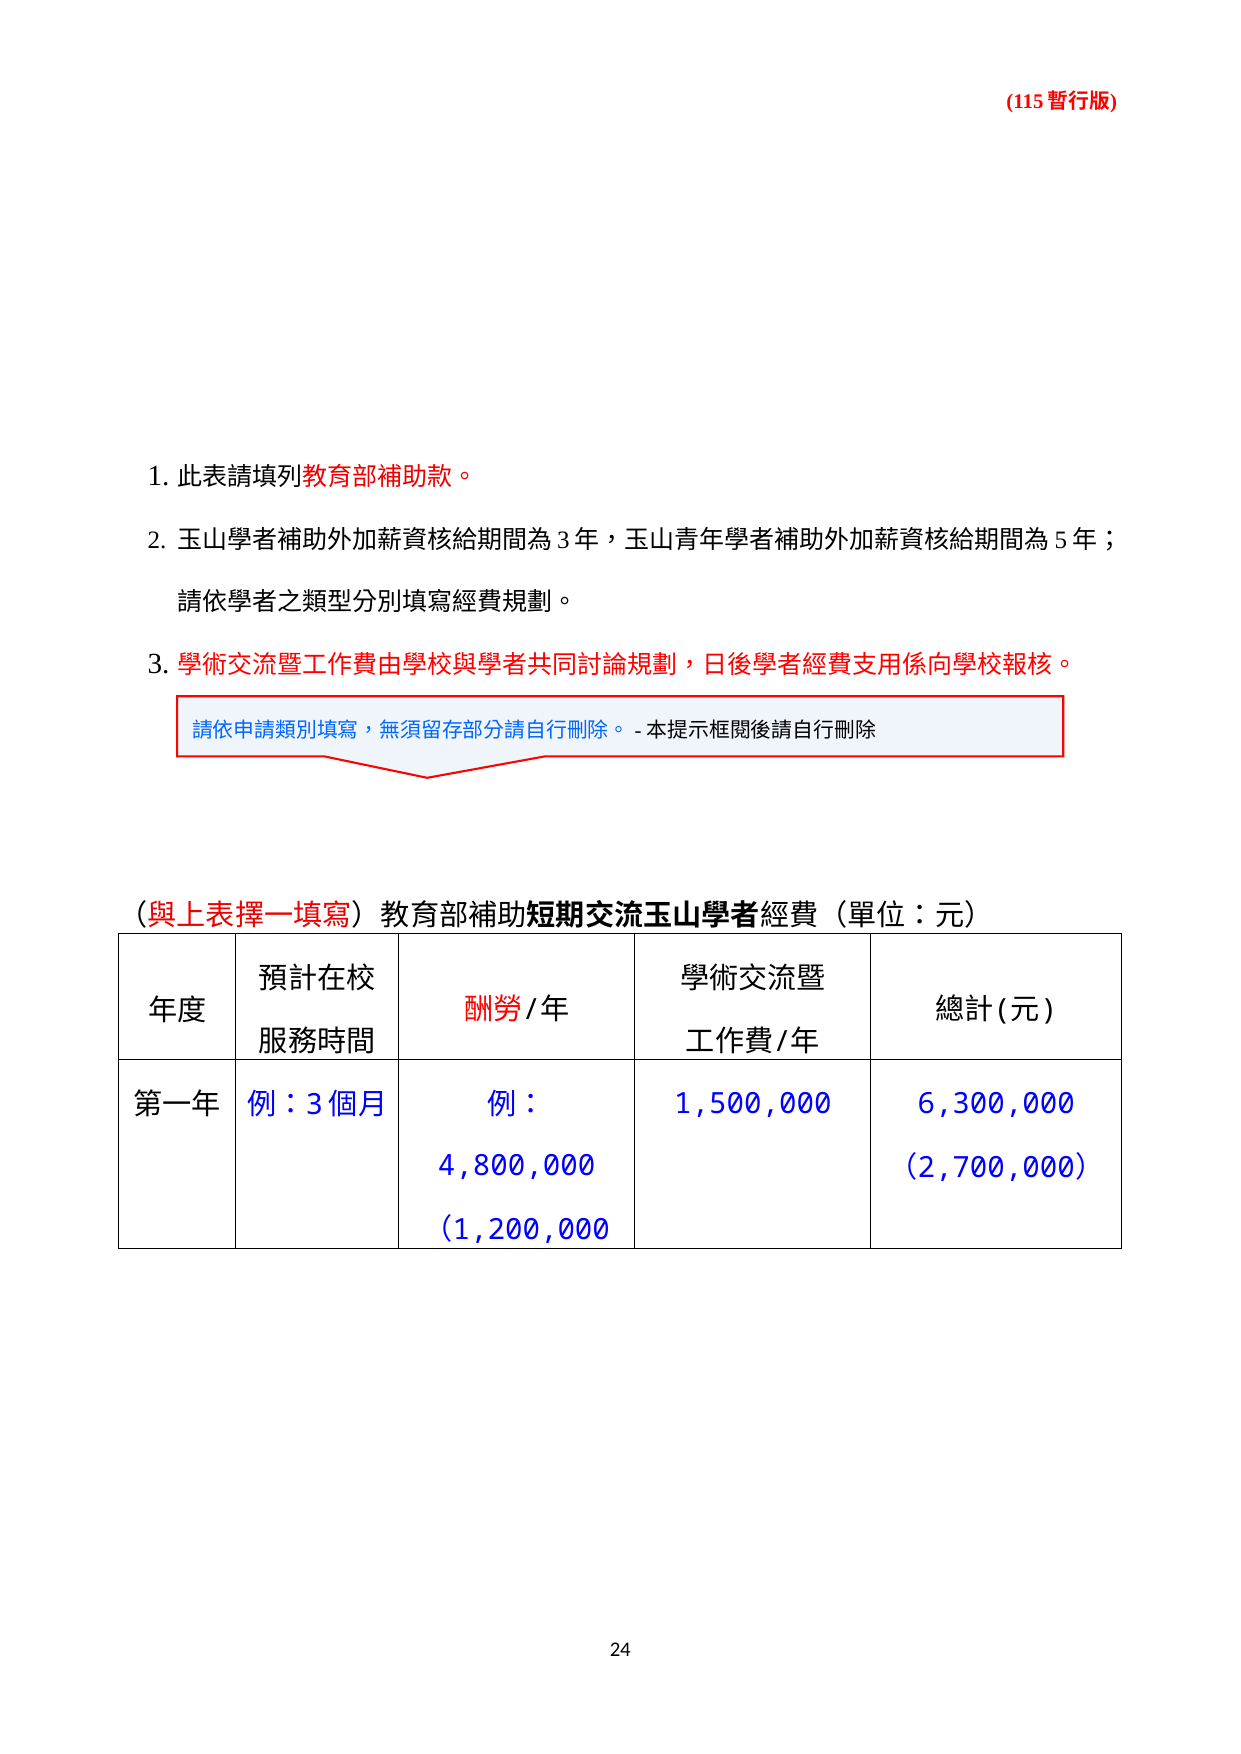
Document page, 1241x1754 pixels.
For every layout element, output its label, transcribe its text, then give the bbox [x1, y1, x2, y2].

table_cell 6,300,000 （2,700,000） [871, 1060, 1121, 1248]
text （與上表擇一填寫）教育部補助短期交流玉山學者經費（單位：元） [118, 871, 1122, 933]
table_cell 第一年 [119, 1060, 235, 1248]
list 學術交流暨工作費由學校與學者共同討論規劃，日後學者經費支用係向學校報核。 [147, 621, 1122, 683]
table_header 酬勞/年 [399, 934, 634, 1059]
table_header 預計在校服務時間 [236, 934, 398, 1059]
table_header 學術交流暨 工作費/年 [635, 934, 870, 1059]
table_header 年度 [119, 934, 235, 1059]
table_cell 例：3個月 [236, 1060, 398, 1248]
table_header 總計(元) [871, 934, 1121, 1059]
table_cell 1,500,000 [635, 1060, 870, 1248]
list 此表請填列教育部補助款。 [147, 433, 1122, 496]
list 玉山學者補助外加薪資核給期間為3年，玉山青年學者補助外加薪資核給期間為5年；請依學者之類型分別填寫經費規劃。 [147, 496, 1122, 621]
table_cell 例：4,800,000 （1,200,000 [399, 1060, 634, 1248]
